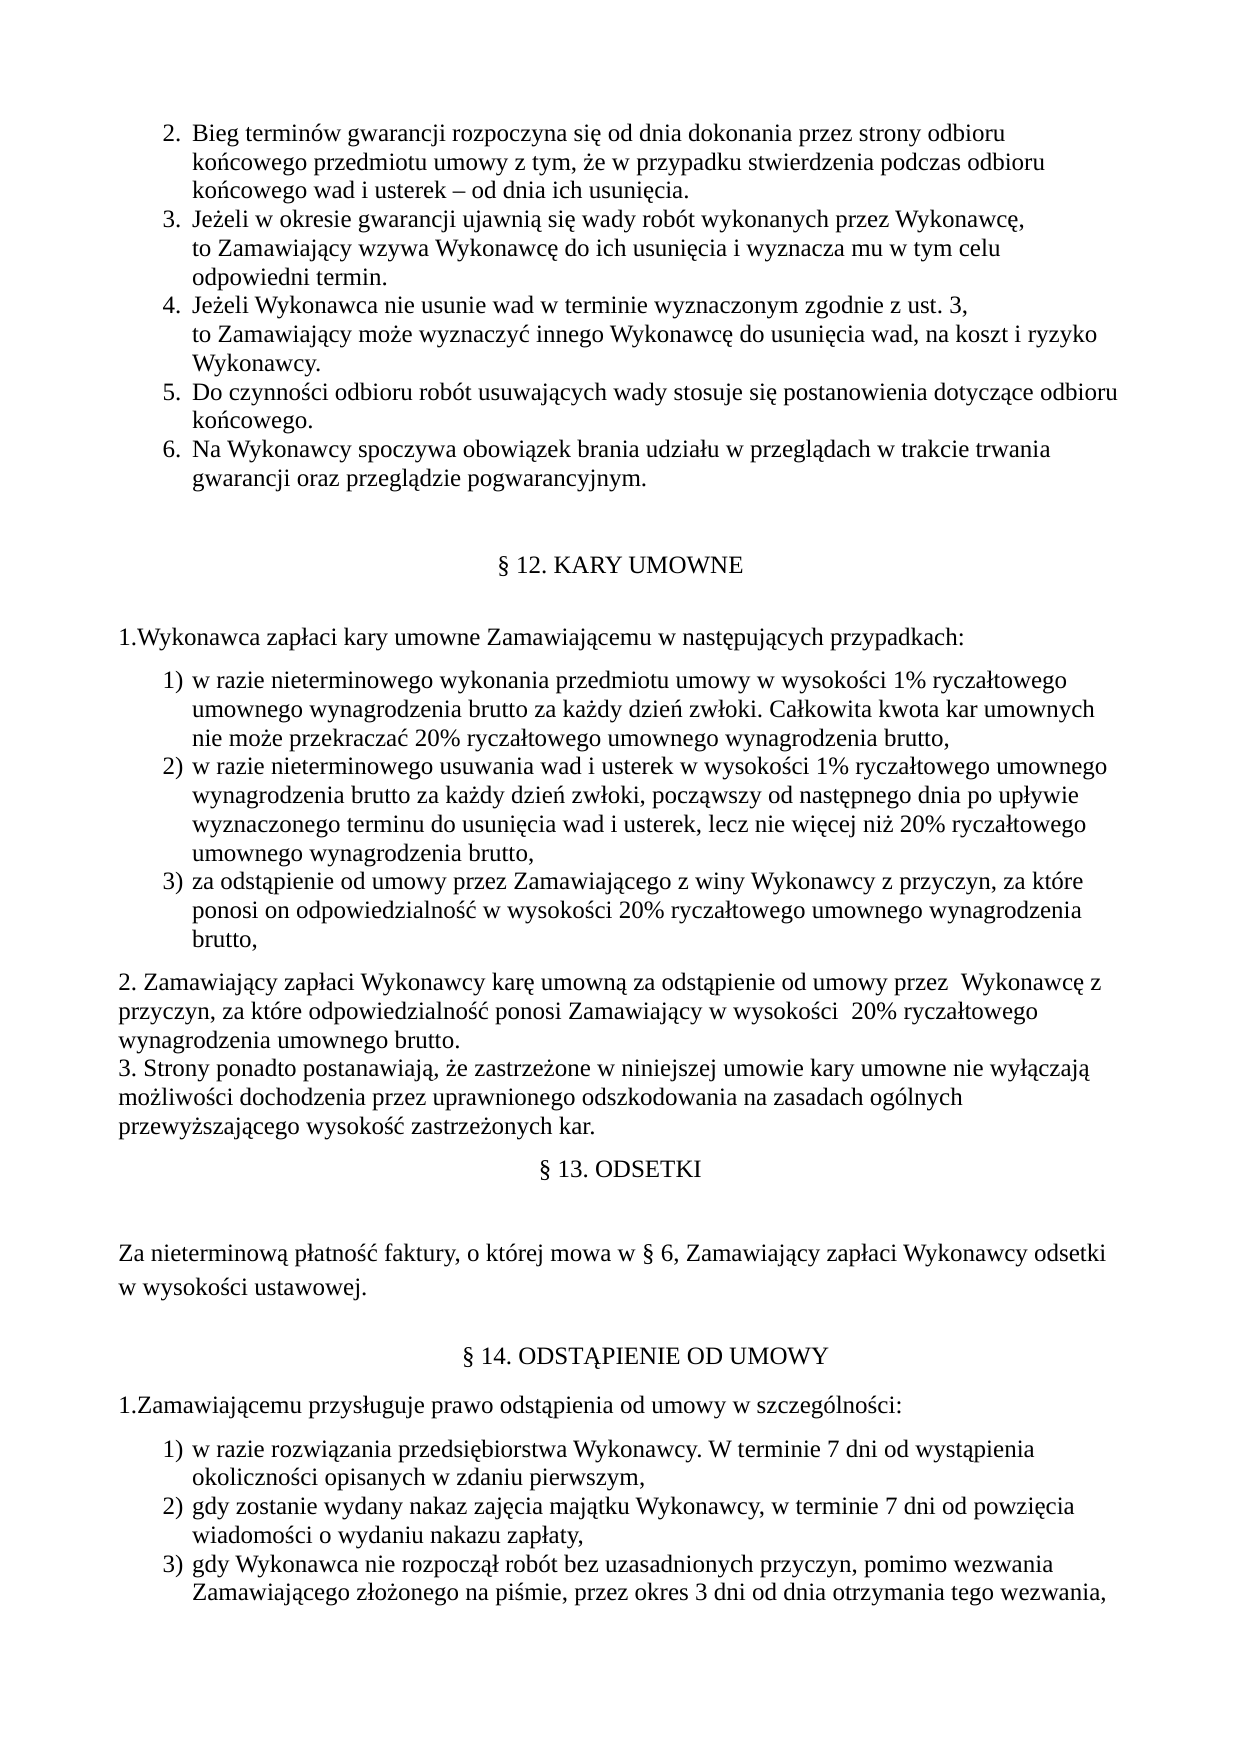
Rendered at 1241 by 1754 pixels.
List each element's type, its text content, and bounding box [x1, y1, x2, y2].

text Za nieterminową płatność faktury, o której mowa w § 6, Zamawiający zapłaci Wykonawcy odsetki w wysokości ustawowej. § 14. ODSTĄPIENIE OD UMOWY [118, 1203, 1122, 1370]
list Bieg terminów gwarancji rozpoczyna się od dnia dokonania przez strony odbioru końcowego przedmiotu umowy z tym, że w przypadku stwierdzenia podczas odbioru końcowego wad i usterek – od dnia ich usunięcia. [162, 118, 1122, 204]
list za odstąpienie od umowy przez Zamawiającego z winy Wykonawcy z przyczyn, za które ponosi on odpowiedzialność w wysokości 20% ryczałtowego umownego wynagrodzenia brutto, [162, 866, 1122, 953]
list gdy zostanie wydany nakaz zajęcia majątku Wykonawcy, w terminie 7 dni od powzięcia wiadomości o wydaniu nakazu zapłaty, [162, 1491, 1122, 1549]
list Na Wykonawcy spoczywa obowiązek brania udziału w przeglądach w trakcie trwania gwarancji oraz przeglądzie pogwarancyjnym. [162, 434, 1122, 492]
list Jeżeli Wykonawca nie usunie wad w terminie wyznaczonym zgodnie z ust. 3, to Zamawiający może wyznaczyć innego Wykonawcę do usunięcia wad, na koszt i ryzyko Wykonawcy. [162, 291, 1122, 377]
text § 13. ODSETKI [118, 1154, 1122, 1183]
list Do czynności odbioru robót usuwających wady stosuje się postanowienia dotyczące odbioru końcowego. [162, 377, 1122, 434]
text 1.Zamawiającemu przysługuje prawo odstąpienia od umowy w szczególności: [118, 1390, 1122, 1419]
list w razie rozwiązania przedsiębiorstwa Wykonawcy. W terminie 7 dni od wystąpienia okoliczności opisanych w zdaniu pierwszym, [162, 1434, 1122, 1491]
text § 12. KARY UMOWNE [118, 550, 1122, 578]
list gdy Wykonawca nie rozpoczął robót bez uzasadnionych przyczyn, pomimo wezwania Zamawiającego złożonego na piśmie, przez okres 3 dni od dnia otrzymania tego wezwania, [162, 1549, 1122, 1606]
text 2. Zamawiający zapłaci Wykonawcy karę umowną za odstąpienie od umowy przez Wykonawcę z przyczyn, za które odpowiedzialność ponosi Zamawiający w wysokości 20% ryczałtowego wynagrodzenia umownego brutto. 3. Strony ponadto postanawiają, że zastrzeżone w niniejszej umowie kary umowne nie wyłączają możliwości dochodzenia przez uprawnionego odszkodowania na zasadach ogólnych przewyższającego wysokość zastrzeżonych kar. [118, 967, 1122, 1140]
list w razie nieterminowego wykonania przedmiotu umowy w wysokości 1% ryczałtowego umownego wynagrodzenia brutto za każdy dzień zwłoki. Całkowita kwota kar umownych nie może przekraczać 20% ryczałtowego umownego wynagrodzenia brutto, [162, 665, 1122, 751]
text 1.Wykonawca zapłaci kary umowne Zamawiającemu w następujących przypadkach: [118, 593, 1122, 651]
list Jeżeli w okresie gwarancji ujawnią się wady robót wykonanych przez Wykonawcę, to Zamawiający wzywa Wykonawcę do ich usunięcia i wyznacza mu w tym celu odpowiedni termin. [162, 204, 1122, 291]
list w razie nieterminowego usuwania wad i usterek w wysokości 1% ryczałtowego umownego wynagrodzenia brutto za każdy dzień zwłoki, począwszy od następnego dnia po upływie wyznaczonego terminu do usunięcia wad i usterek, lecz nie więcej niż 20% ryczałtowego umownego wynagrodzenia brutto, [162, 751, 1122, 866]
